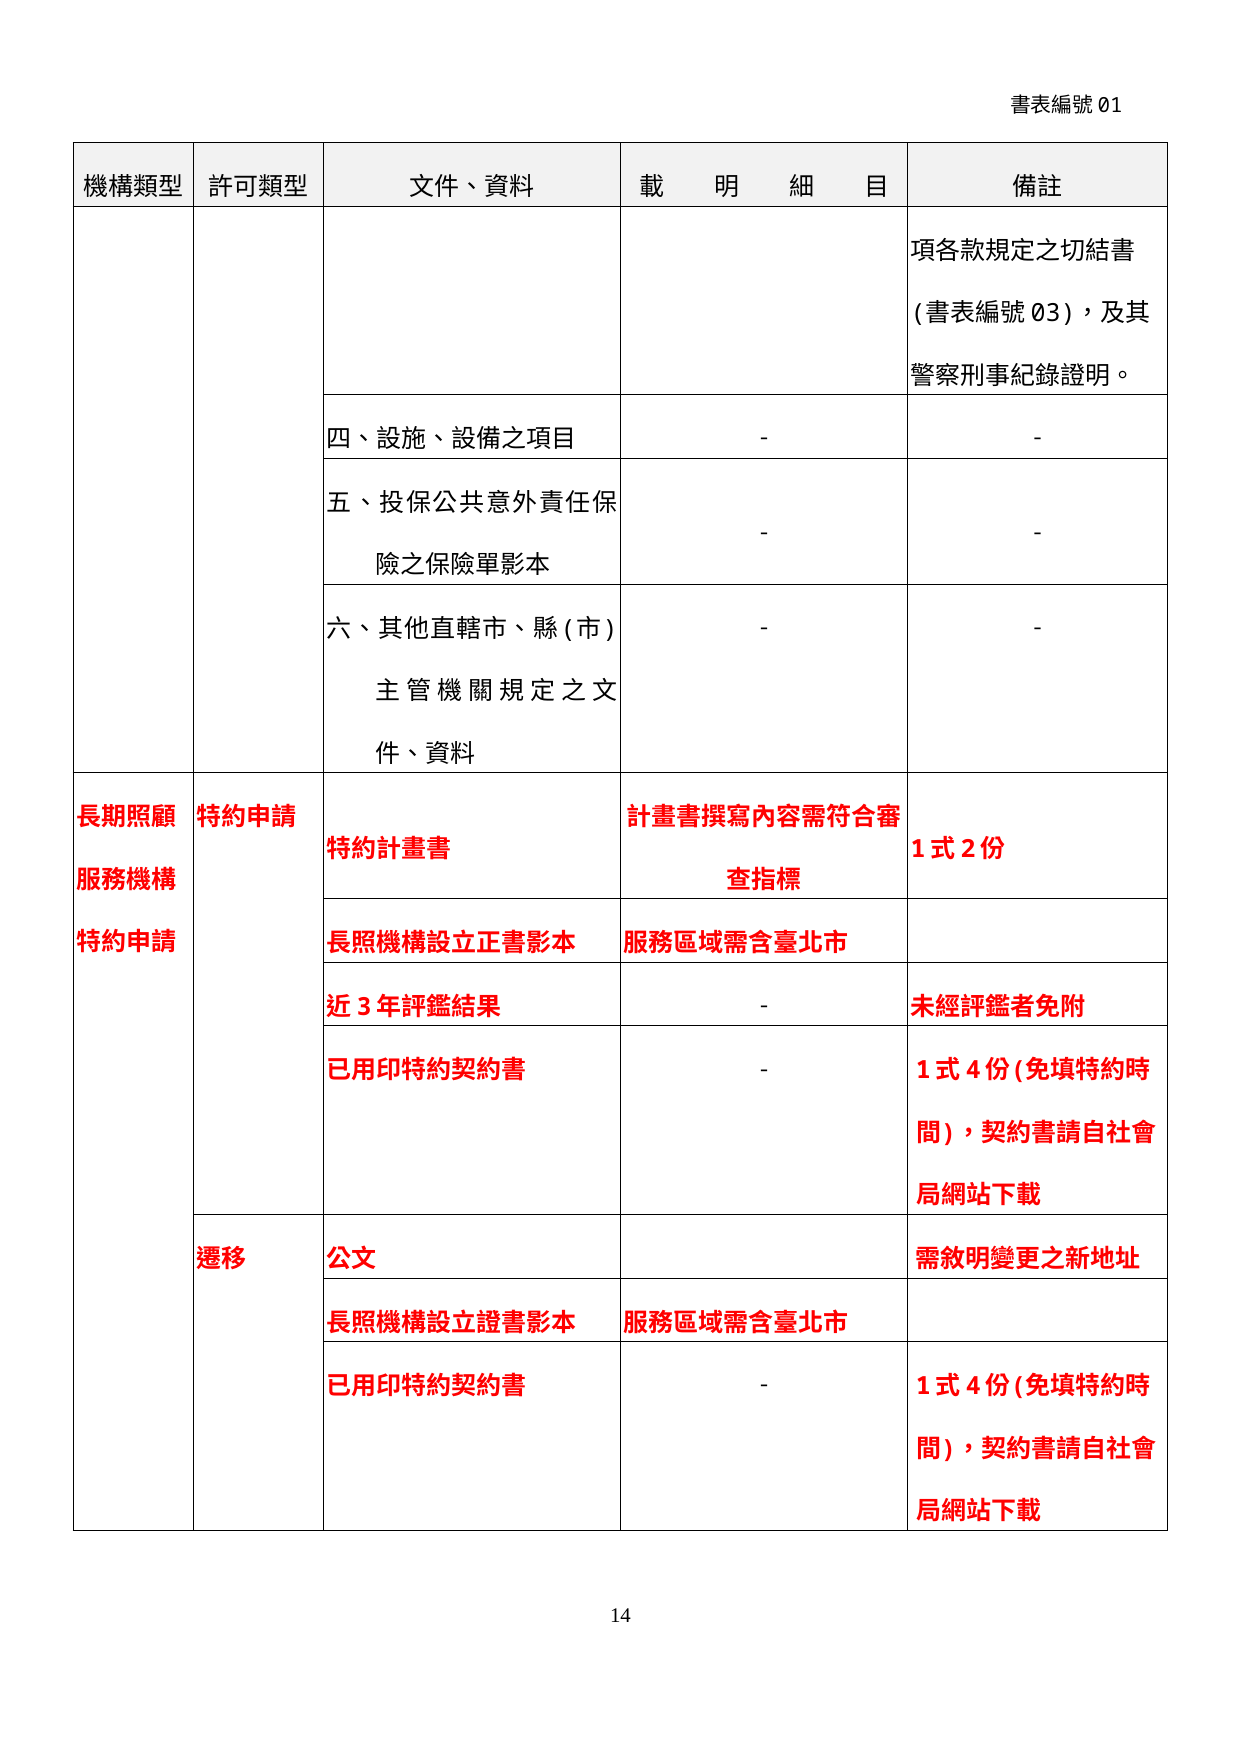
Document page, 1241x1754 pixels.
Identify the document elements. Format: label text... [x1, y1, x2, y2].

table_cell 服務區域需含臺北市 [621, 899, 907, 962]
table_cell 計畫書撰寫內容需符合審查指標 [621, 773, 907, 898]
table_header 許可類型 [194, 143, 323, 206]
table_cell [324, 207, 620, 394]
table_cell 長期照顧服務機構特約申請 [74, 773, 193, 1529]
table_cell - [621, 963, 907, 1025]
table_cell 五、投保公共意外責任保險之保險單影本 [324, 459, 620, 584]
table_cell 近3年評鑑結果 [324, 963, 620, 1025]
table_cell [74, 207, 193, 772]
table_header 文件、資料 [324, 143, 620, 206]
table_cell - [621, 395, 907, 458]
table_cell 1式4份(免填特約時間)，契約書請自社會局網站下載 [908, 1342, 1167, 1529]
table_cell 公文 [324, 1215, 620, 1277]
table_cell 已用印特約契約書 [324, 1342, 620, 1529]
table_header 備註 [908, 143, 1167, 206]
table_cell - [908, 585, 1167, 772]
table_cell 未經評鑑者免附 [908, 963, 1167, 1025]
table_cell 1式2份 [908, 773, 1167, 898]
table_cell 特約計畫書 [324, 773, 620, 898]
table_cell - [621, 459, 907, 584]
table_cell 服務區域需含臺北市 [621, 1279, 907, 1341]
table_cell - [621, 207, 907, 394]
table_cell - [621, 1026, 907, 1214]
table_header 載 明 細 目 [621, 143, 907, 206]
table_cell 1式4份(免填特約時間)，契約書請自社會局網站下載 [908, 1026, 1167, 1214]
table_cell 需敘明變更之新地址 [908, 1215, 1167, 1277]
table_cell [908, 1279, 1167, 1341]
table_cell 長照機構設立證書影本 [324, 1279, 620, 1341]
table_cell 特約申請 [194, 773, 323, 1214]
table_cell [194, 207, 323, 772]
table_cell 四、設施、設備之項目 [324, 395, 620, 458]
table_cell 六、其他直轄市、縣(市)主管機關規定之文件、資料 [324, 585, 620, 772]
table_cell - [621, 585, 907, 772]
table_cell [621, 1215, 907, 1277]
table_cell 遷移 [194, 1215, 323, 1529]
table_header 機構類型 [74, 143, 193, 206]
table_cell - [908, 395, 1167, 458]
table_cell - [908, 459, 1167, 584]
table_cell [908, 899, 1167, 962]
table_cell - [621, 1342, 907, 1529]
table_cell 長照機構設立正書影本 [324, 899, 620, 962]
table_cell 項各款規定之切結書(書表編號03)，及其警察刑事紀錄證明。 [908, 207, 1167, 394]
table_cell 已用印特約契約書 [324, 1026, 620, 1214]
